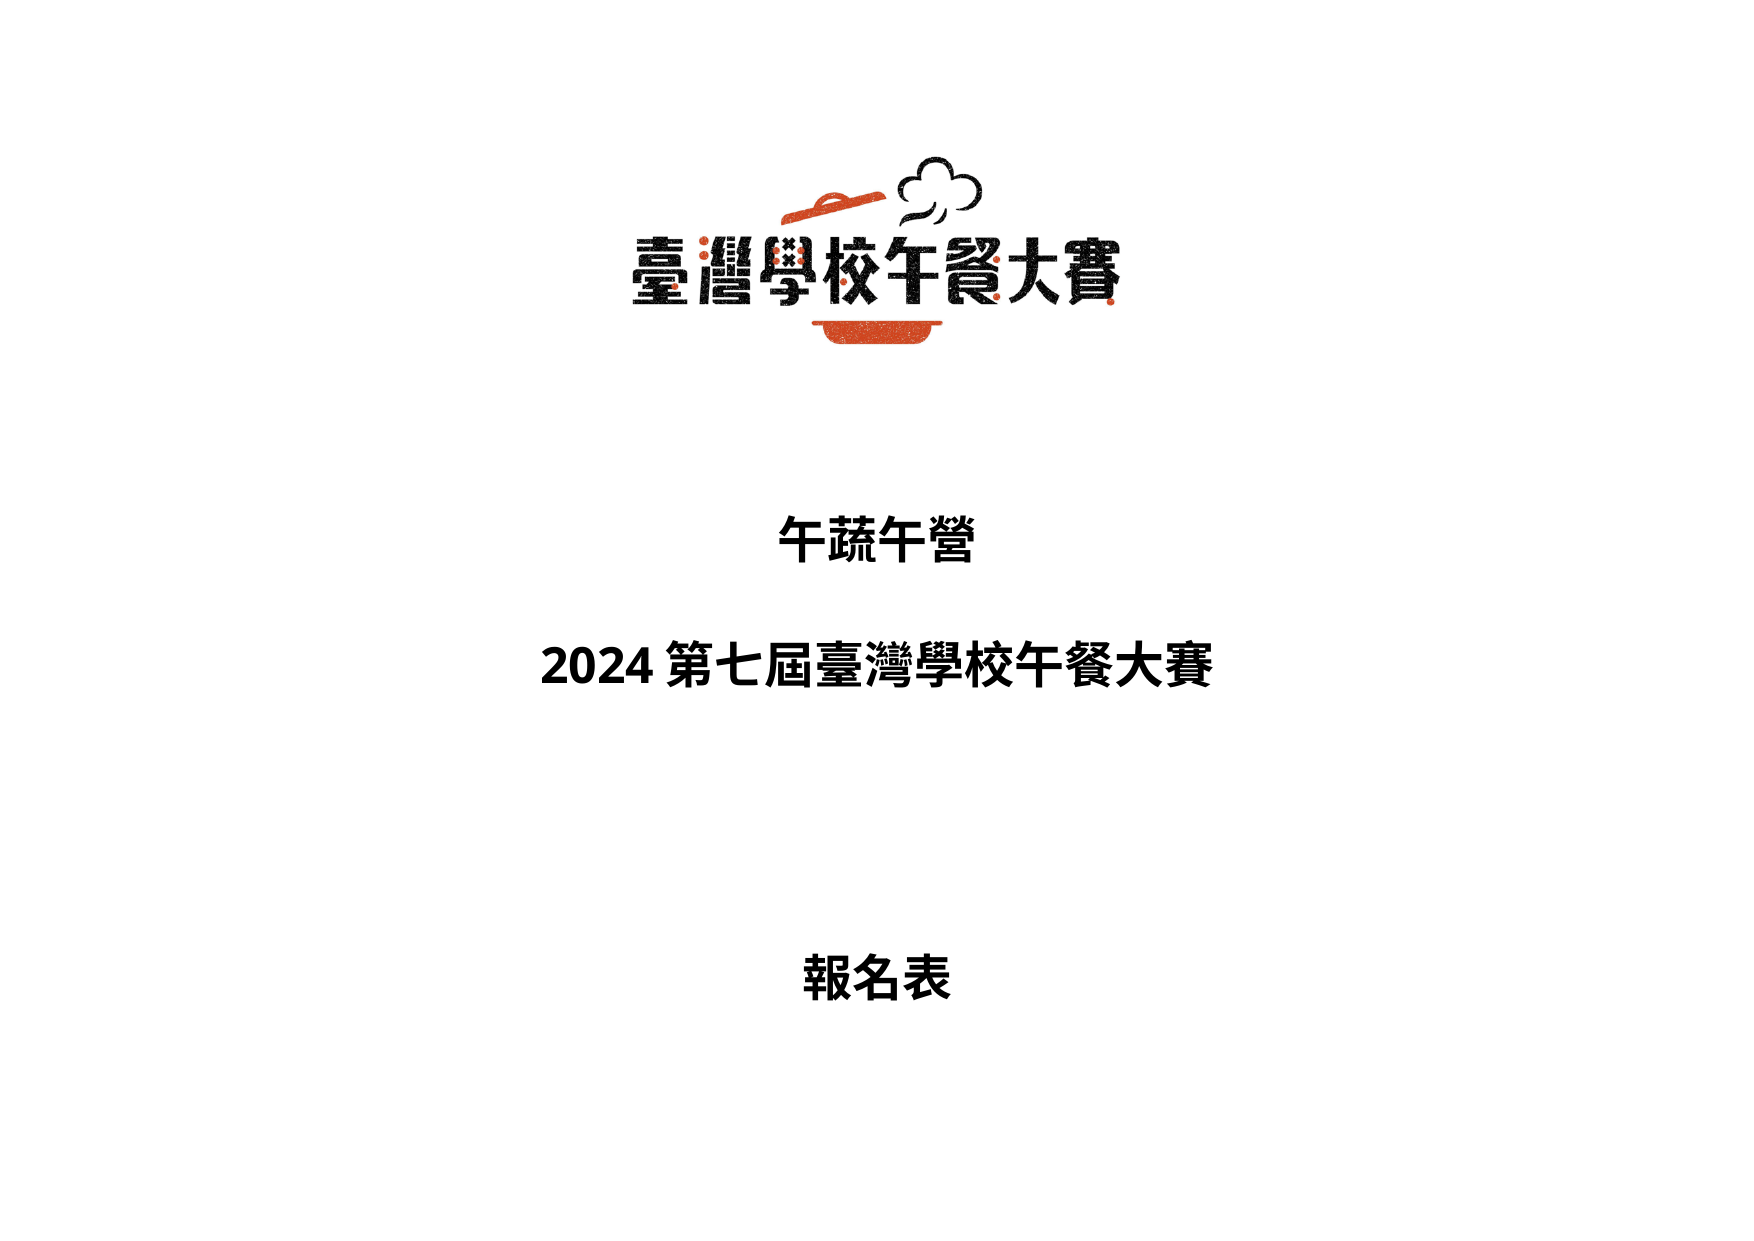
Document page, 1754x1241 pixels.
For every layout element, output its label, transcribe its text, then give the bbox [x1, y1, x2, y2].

text 報名表 [75, 901, 1679, 1026]
text 2024第七屆臺灣學校午餐大賽 [75, 589, 1679, 714]
text 午蔬午營 [75, 464, 1679, 589]
